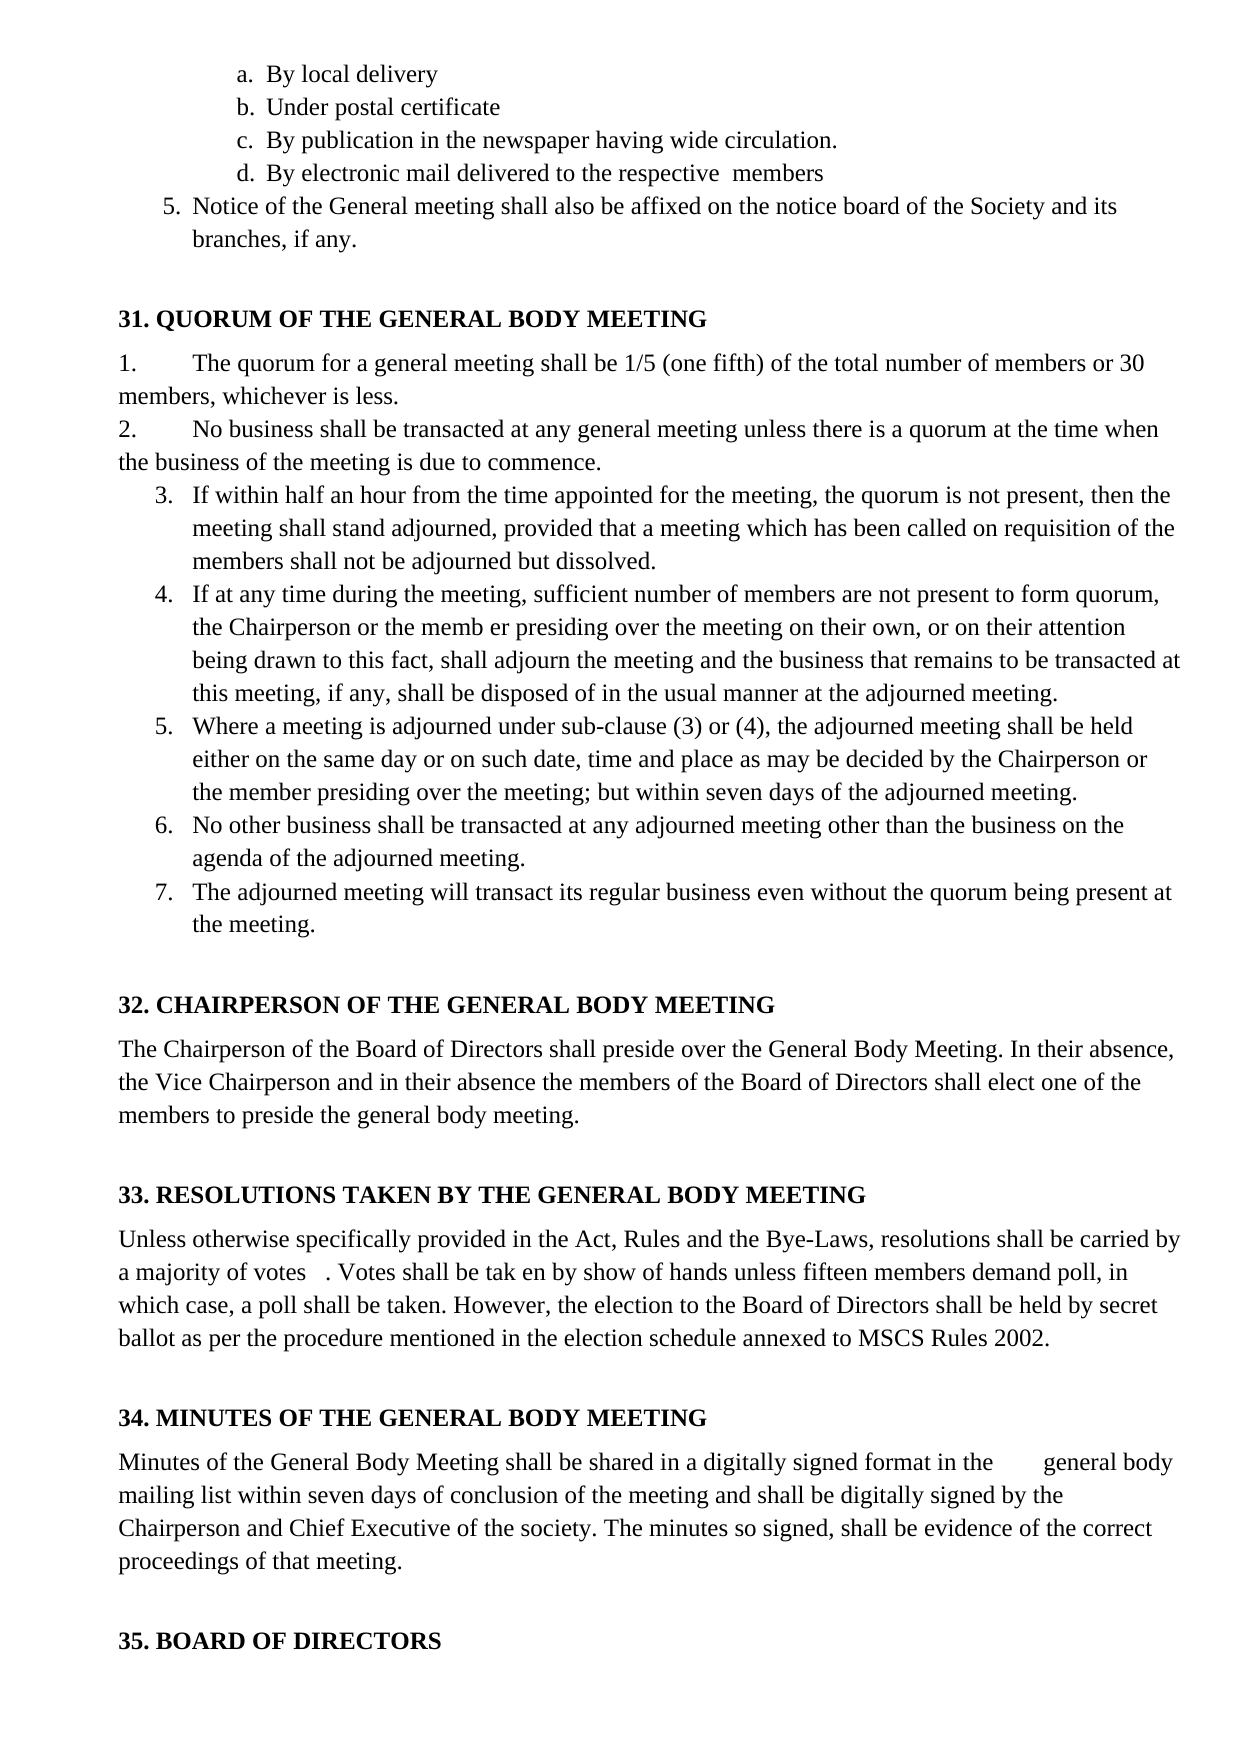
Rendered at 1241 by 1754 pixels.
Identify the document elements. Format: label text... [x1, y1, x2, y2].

list No other business shall be transacted at any adjourned meeting other than the business on the agenda of the adjourned meeting. [154, 811, 1181, 872]
list The adjourned meeting will transact its regular business even without the quorum being present at the meeting. [154, 877, 1181, 938]
subtitle 33. RESOLUTIONS TAKEN BY THE GENERAL BODY MEETING [118, 1168, 1181, 1211]
subtitle 32. CHAIRPERSON OF THE GENERAL BODY MEETING [118, 978, 1181, 1021]
list No business shall be transacted at any general meeting unless there is a quorum at the time when the business of the meeting is due to commence. [118, 414, 1181, 476]
list By local delivery [236, 59, 1181, 88]
list If at any time during the meeting, sufficient number of members are not present to form quorum, the Chairperson or the memb er presiding over the meeting on their own, or on their attention being drawn to this fact, shall adjourn the meeting and the business that remains to be transacted at this meeting, if any, shall be disposed of in the usual manner at the adjourned meeting. [154, 579, 1181, 707]
subtitle 34. MINUTES OF THE GENERAL BODY MEETING [118, 1391, 1181, 1434]
list If within half an hour from the time appointed for the meeting, the quorum is not present, then the meeting shall stand adjourned, provided that a meeting which has been called on requisition of the members shall not be adjourned but dissolved. [154, 480, 1181, 575]
list Under postal certificate [236, 92, 1181, 121]
list Where a meeting is adjourned under sub-clause (3) or (4), the adjourned meeting shall be held either on the same day or on such date, time and place as may be decided by the Chairperson or the member presiding over the meeting; but within seven days of the adjourned meeting. [154, 711, 1181, 806]
list The quorum for a general meeting shall be 1/5 (one fifth) of the total number of members or 30 members, whichever is less. [118, 348, 1181, 410]
subtitle 35. BOARD OF DIRECTORS [118, 1614, 1181, 1657]
list By publication in the newspaper having wide circulation. [236, 125, 1181, 154]
text Unless otherwise specifically provided in the Act, Rules and the Bye-Laws, resolutions shall be carried by a majority of votes . Votes shall be tak en by show of hands unless fifteen members demand poll, in which case, a poll shall be taken. However, the election to the Board of Directors shall be held by secret ballot as per the procedure mentioned in the election schedule annexed to MSCS Rules 2002. [118, 1224, 1181, 1352]
subtitle 31. QUORUM OF THE GENERAL BODY MEETING [118, 293, 1181, 336]
list By electronic mail delivered to the respective members [236, 158, 1181, 187]
list Notice of the General meeting shall also be affixed on the notice board of the Society and its branches, if any. [162, 191, 1181, 253]
text Minutes of the General Body Meeting shall be shared in a digitally signed format in the general body mailing list within seven days of conclusion of the meeting and shall be digitally signed by the Chairperson and Chief Executive of the society. The minutes so signed, shall be evidence of the correct proceedings of that meeting. [118, 1447, 1181, 1575]
text The Chairperson of the Board of Directors shall preside over the General Body Meeting. In their absence, the Vice Chairperson and in their absence the members of the Board of Directors shall elect one of the members to preside the general body meeting. [118, 1034, 1181, 1128]
